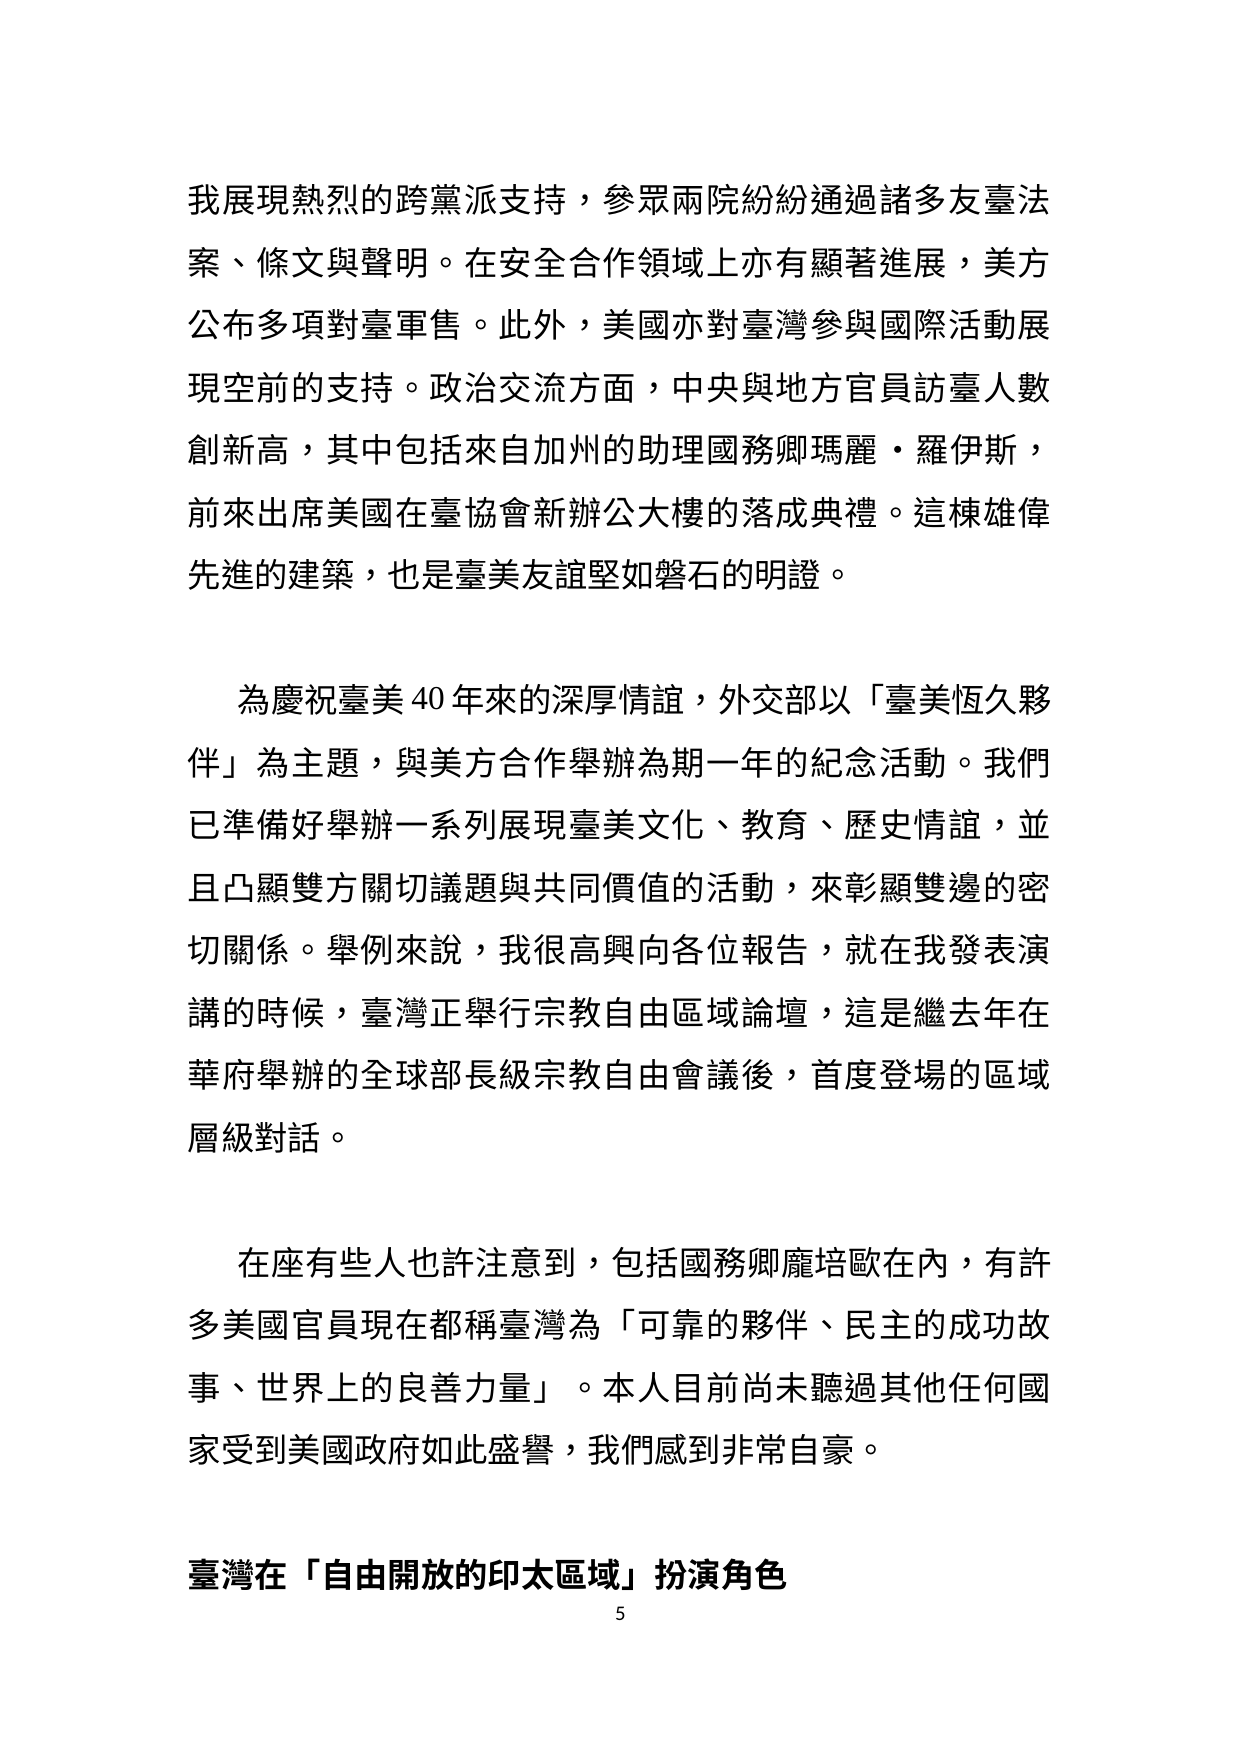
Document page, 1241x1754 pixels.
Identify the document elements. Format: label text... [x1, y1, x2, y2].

text 為慶祝臺美40年來的深厚情誼，外交部以「臺美恆久夥伴」為主題，與美方合作舉辦為期一年的紀念活動。我們已準備好舉辦一系列展現臺美文化、教育、歷史情誼，並且凸顯雙方關切議題與共同價值的活動，來彰顯雙邊的密切關係。舉例來說，我很高興向各位報告，就在我發表演講的時候，臺灣正舉行宗教自由區域論壇，這是繼去年在華府舉辦的全球部長級宗教自由會議後，首度登場的區域層級對話。 [187, 656, 1053, 1156]
text 臺灣在「自由開放的印太區域」扮演角色 [187, 1531, 1053, 1594]
text 我展現熱烈的跨黨派支持，參眾兩院紛紛通過諸多友臺法案、條文與聲明。在安全合作領域上亦有顯著進展，美方公布多項對臺軍售。此外，美國亦對臺灣參與國際活動展現空前的支持。政治交流方面，中央與地方官員訪臺人數創新高，其中包括來自加州的助理國務卿瑪麗‧羅伊斯，前來出席美國在臺協會新辦公大樓的落成典禮。這棟雄偉先進的建築，也是臺美友誼堅如磐石的明證。 [187, 156, 1053, 594]
text 在座有些人也許注意到，包括國務卿龐培歐在內，有許多美國官員現在都稱臺灣為「可靠的夥伴、民主的成功故事、世界上的良善力量」。本人目前尚未聽過其他任何國家受到美國政府如此盛譽，我們感到非常自豪。 [187, 1219, 1053, 1469]
